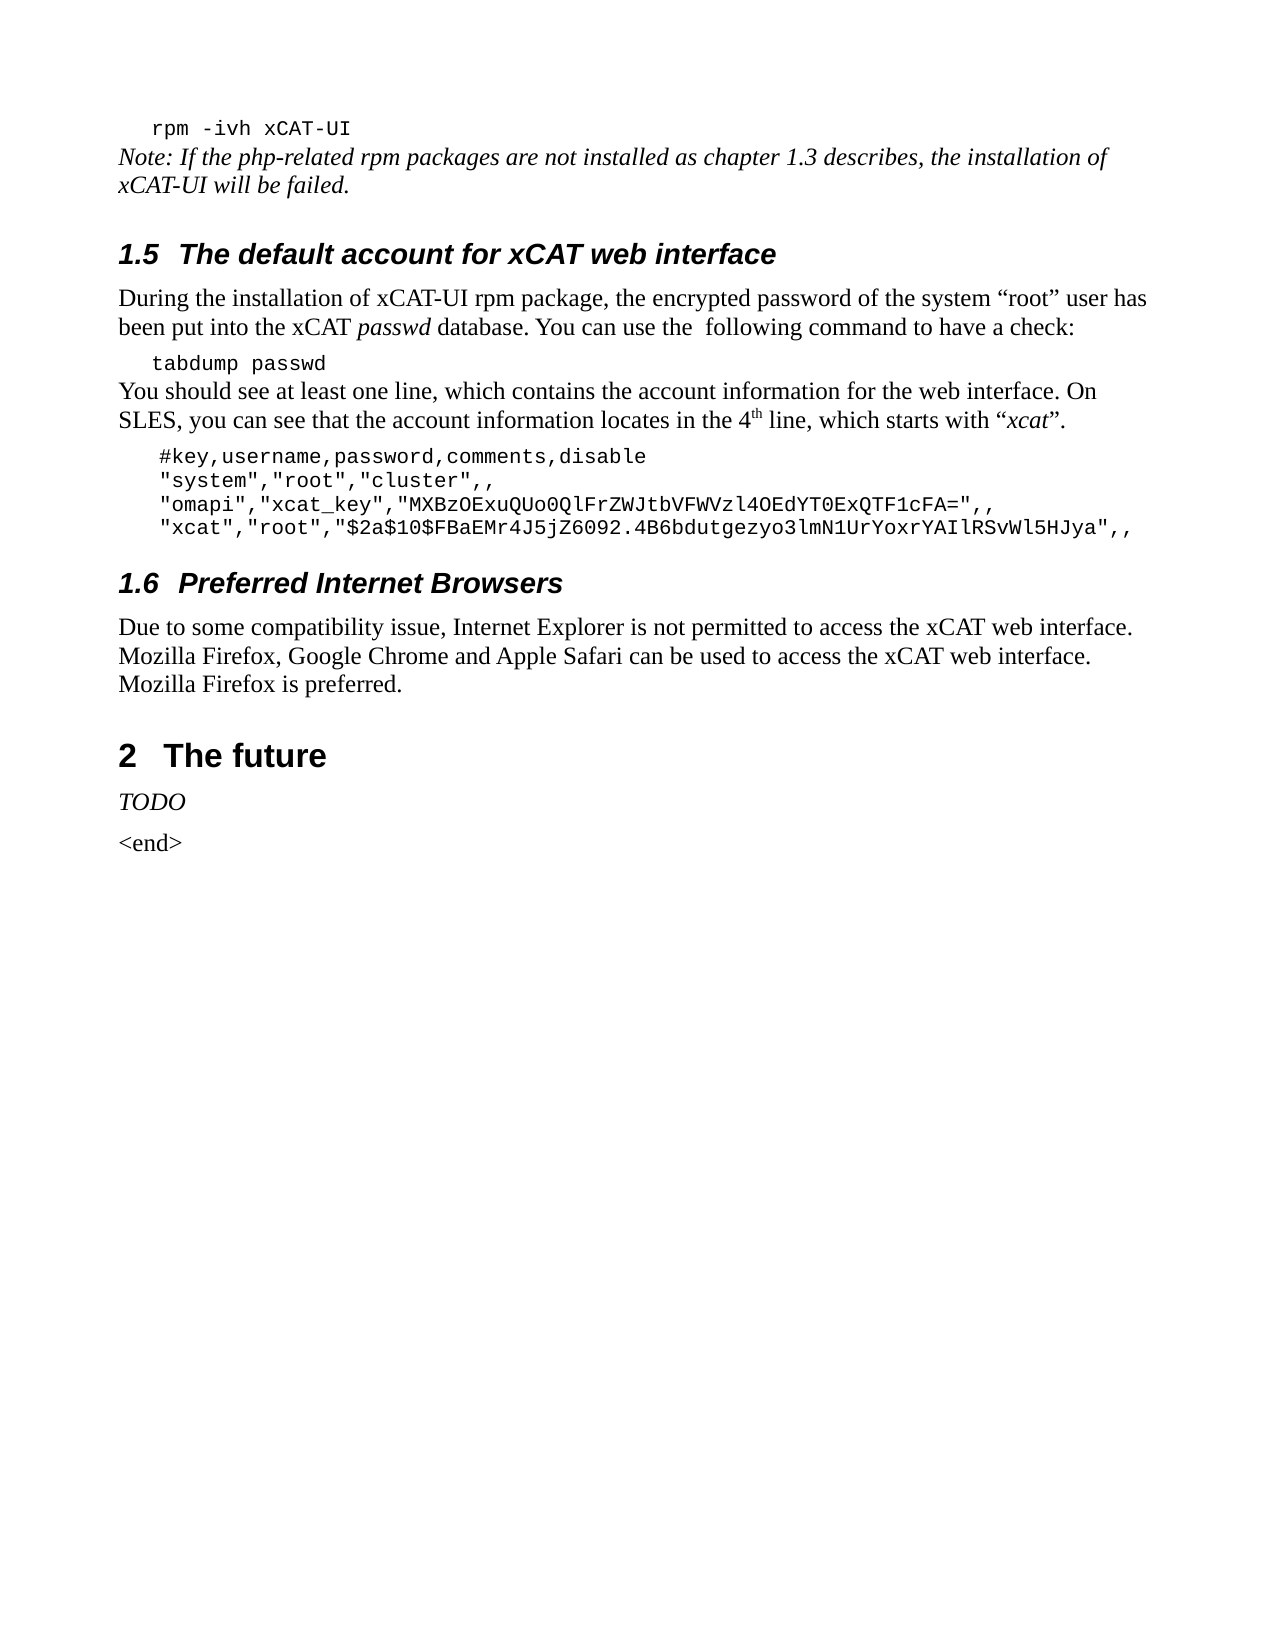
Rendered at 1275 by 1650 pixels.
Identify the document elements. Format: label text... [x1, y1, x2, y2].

subtitle 2 The future [118, 736, 1157, 774]
text rpm -ivh xCAT-UI [118, 118, 1157, 142]
text #key,username,password,comments,disable [159, 446, 1157, 470]
text <end> [118, 828, 1157, 857]
subtitle 1.6 Preferred Internet Browsers [118, 566, 1157, 599]
text "system","root","cluster",, [159, 470, 1157, 494]
text "omapi","xcat_key","MXBzOExuQUo0QlFrZWJtbVFWVzl4OEdYT0ExQTF1cFA=",, [159, 494, 1157, 517]
text Note: If the php-related rpm packages are not installed as chapter 1.3 describes, the installation of xCAT-UI will be failed. [118, 142, 1157, 199]
subtitle 1.5 The default account for xCAT web interface [118, 237, 1157, 270]
text Due to some compatibility issue, Internet Explorer is not permitted to access the xCAT web interface. Mozilla Firefox, Google Chrome and Apple Safari can be used to access the xCAT web interface. Mozilla Firefox is preferred. [118, 612, 1157, 698]
text You should see at least one line, which contains the account information for the web interface. On SLES, you can see that the account information locates in the 4th line, which starts with “xcat”. [118, 376, 1157, 434]
text TODO [118, 787, 1157, 816]
text "xcat","root","$2a$10$FBaEMr4J5jZ6092.4B6bdutgezyo3lmN1UrYoxrYAIlRSvWl5HJya",, [159, 517, 1157, 541]
text During the installation of xCAT-UI rpm package, the encrypted password of the system “root” user has been put into the xCAT passwd database. You can use the following command to have a check: [118, 283, 1157, 340]
text tabdump passwd [118, 353, 1157, 376]
